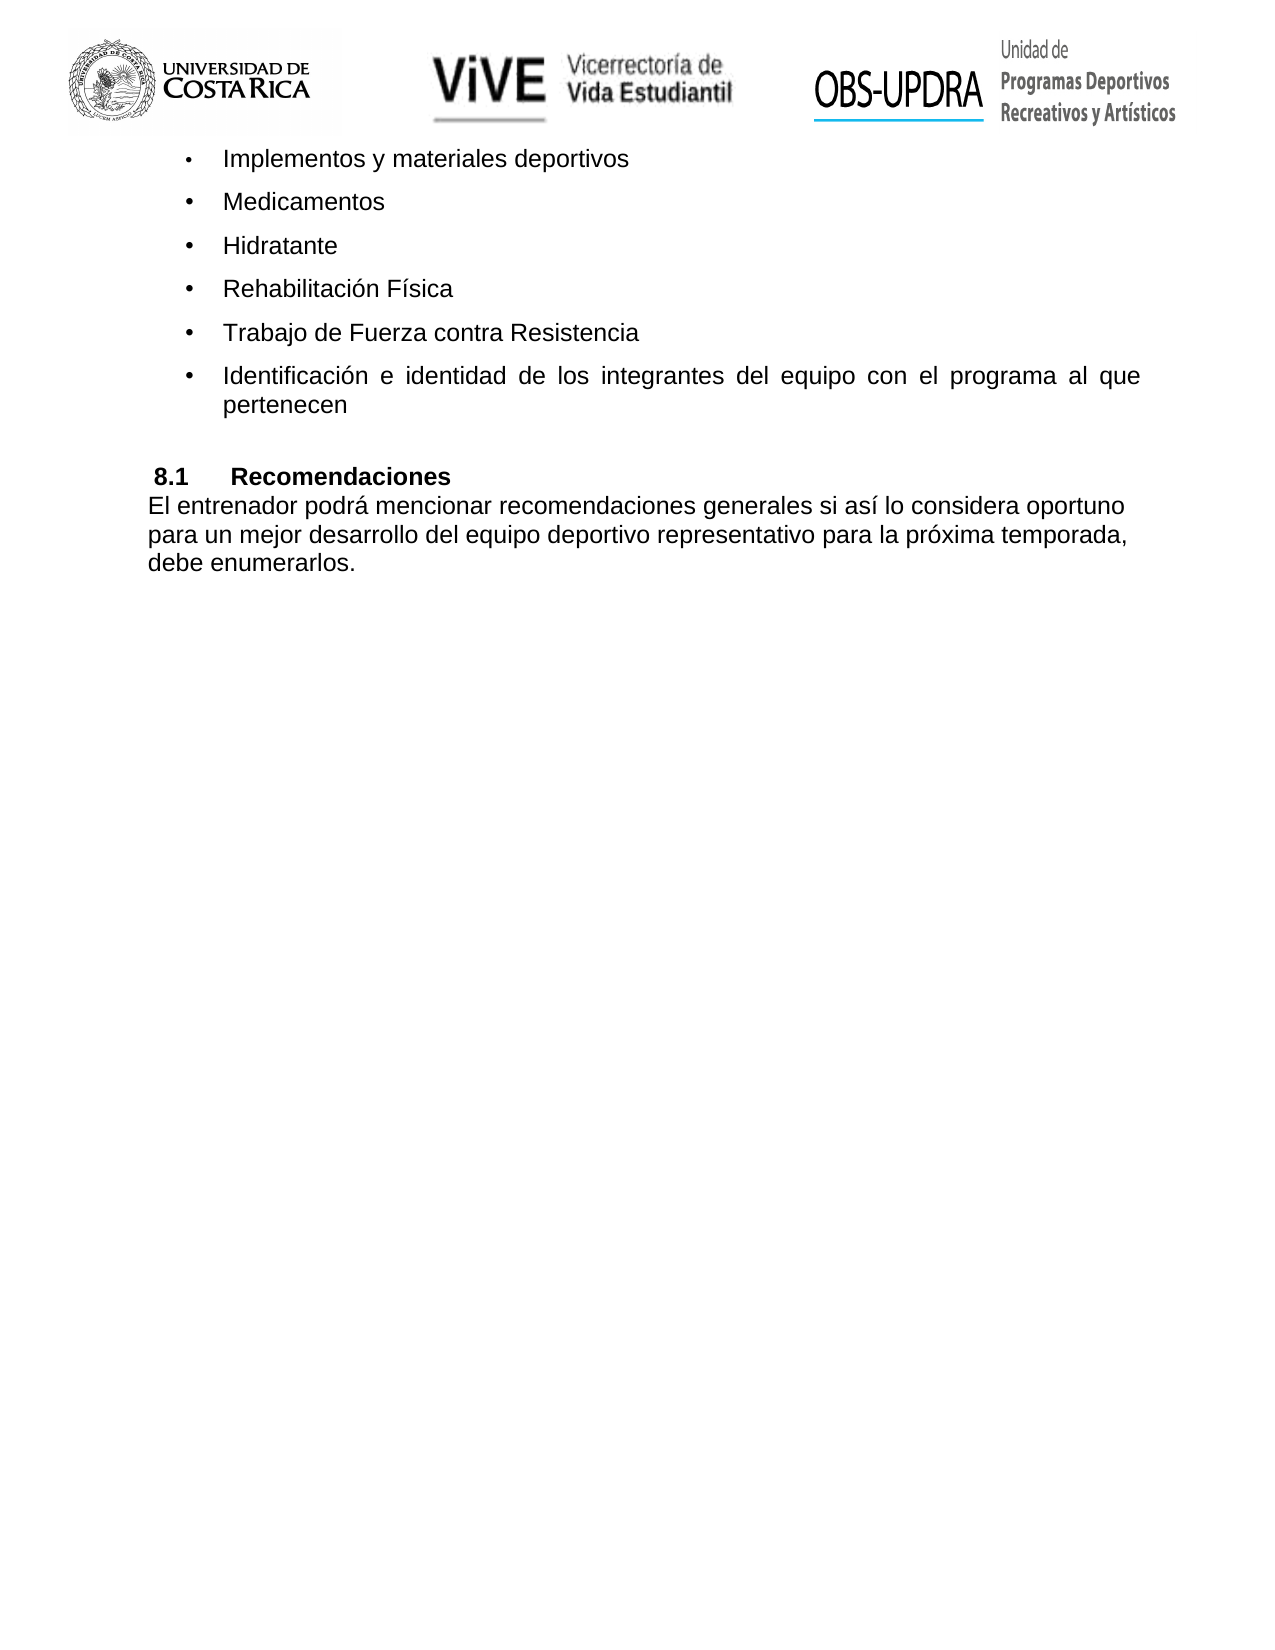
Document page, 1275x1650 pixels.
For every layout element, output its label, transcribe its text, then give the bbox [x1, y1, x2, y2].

picture [427, 16, 736, 147]
subtitle Rehabilitación Física [185, 274, 1142, 303]
subtitle Hidratante [185, 231, 1142, 260]
subtitle Implementos y materiales deportivos [185, 144, 1142, 173]
subtitle Identificación e identidad de los integrantes del equipo con el programa al que pertenecen [185, 361, 1142, 419]
subtitle Medicamentos [185, 187, 1142, 216]
picture [802, 31, 1197, 134]
subtitle Trabajo de Fuerza contra Resistencia [185, 318, 1142, 347]
text El entrenador podrá mencionar recomendaciones generales si así lo considera oportuno para un mejor desarrollo del equipo deportivo representativo para la próxima temporada, debe enumerarlos. [148, 491, 1142, 577]
picture [68, 28, 343, 136]
subtitle Recomendaciones [154, 462, 1142, 491]
